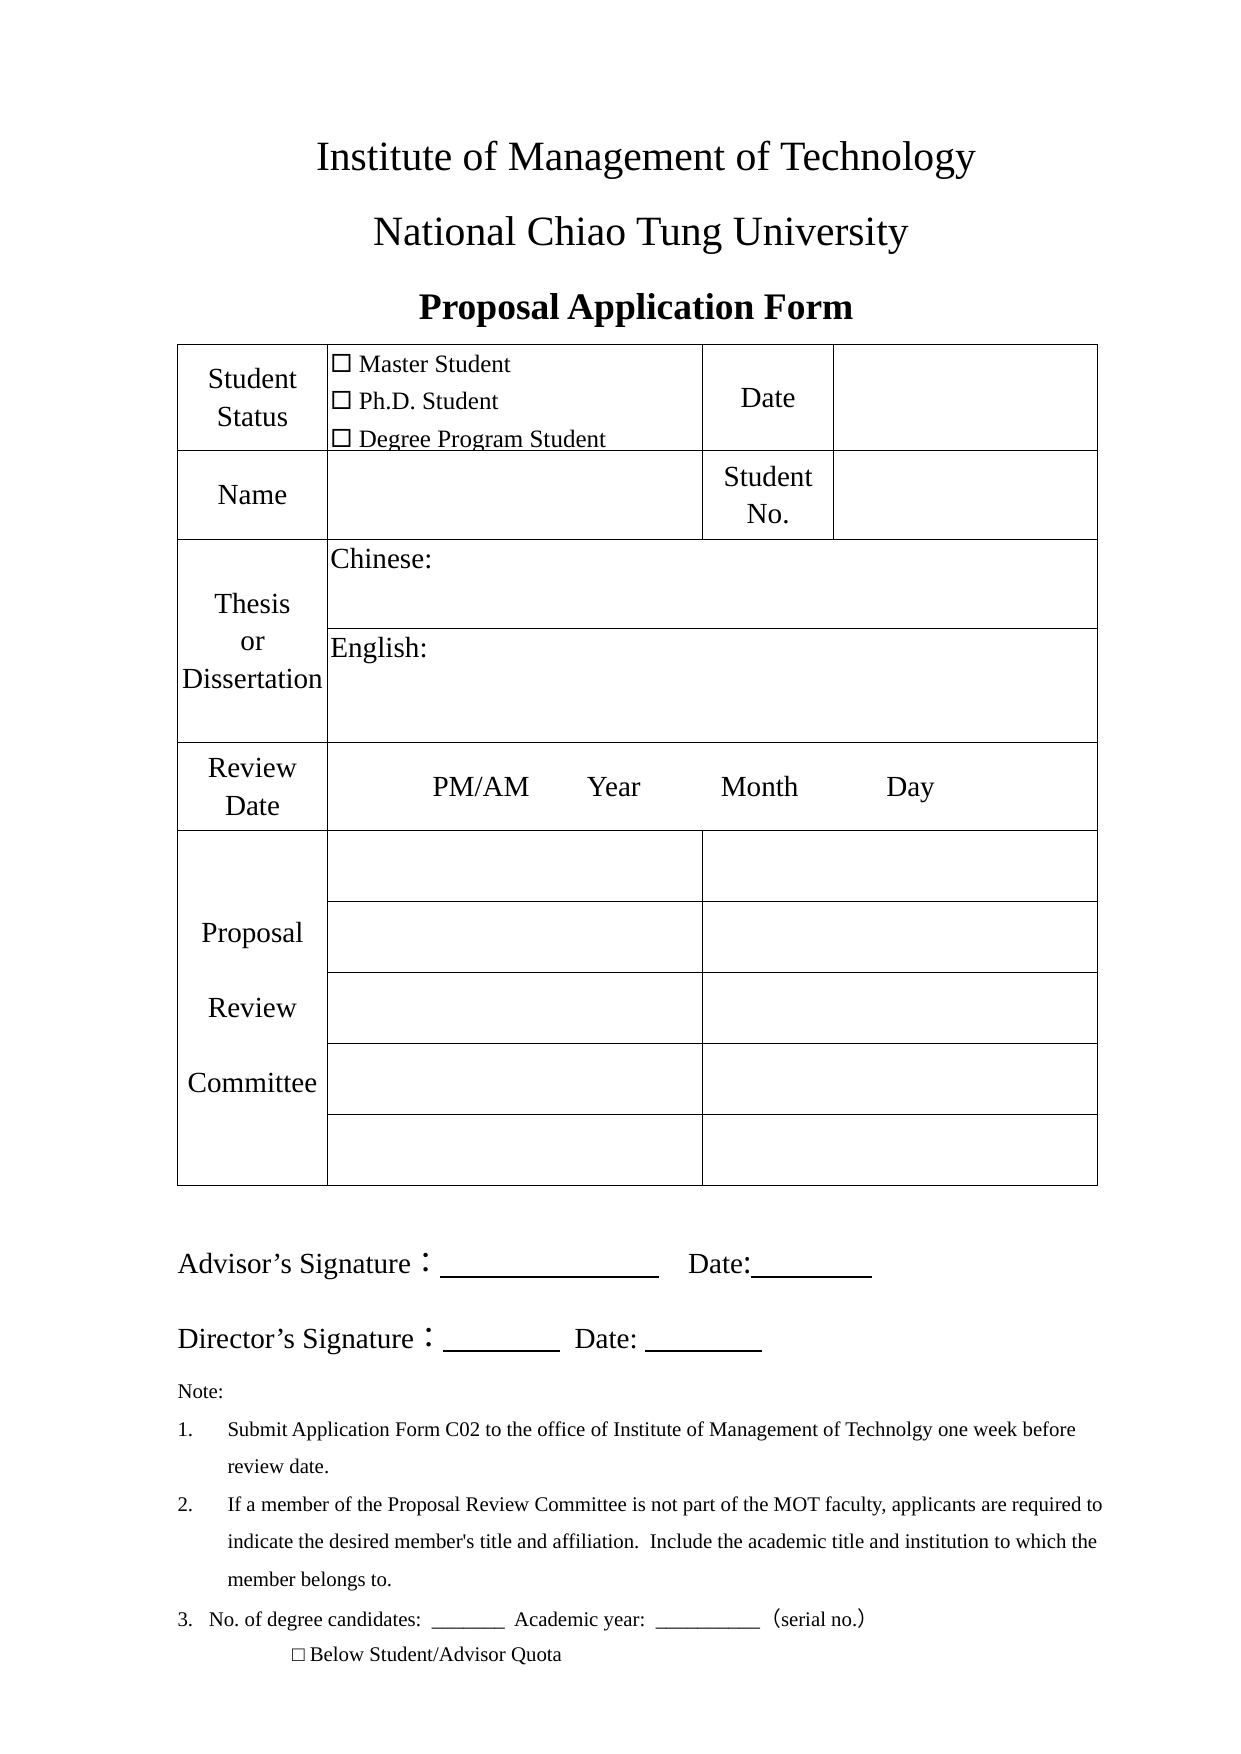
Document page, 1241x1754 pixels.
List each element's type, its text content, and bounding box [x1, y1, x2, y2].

table_cell [703, 831, 1097, 901]
table_cell [834, 451, 1097, 539]
text Proposal Application Form [177, 269, 1104, 344]
text 3. No. of degree candidates: _______ Academic year: __________（serial no.） □ Below Student/Advisor Quota [177, 1598, 1114, 1673]
table_cell Review Date [178, 743, 327, 830]
table_header Student Status [178, 345, 327, 450]
list If a member of the Proposal Review Committee is not part of the MOT faculty, applicants are required to indicate the desired member's title and affiliation. Include the academic title and institution to which the member belongs to. [177, 1486, 1114, 1598]
table_cell [328, 1044, 702, 1114]
table_header Date [703, 345, 833, 450]
table_cell [328, 902, 702, 972]
table_cell English: [328, 629, 1097, 742]
table_cell Thesis or Dissertation [178, 540, 327, 742]
table_cell Chinese: [328, 540, 1097, 628]
text National Chiao Tung University [177, 194, 1104, 269]
table_cell [328, 451, 702, 539]
text Note: [177, 1373, 1114, 1411]
table_cell Name [178, 451, 327, 539]
table_cell PM/AM Year Month Day [328, 743, 1097, 830]
table_cell [703, 973, 1097, 1043]
table_cell [703, 1044, 1097, 1114]
table_cell [328, 973, 702, 1043]
text Advisor’s Signature： Date: [177, 1223, 1089, 1298]
text Director’s Signature： Date: [177, 1298, 1114, 1373]
table_cell Proposal Review Committee [178, 831, 327, 1184]
text Institute of Management of Technology [177, 119, 1104, 194]
table_cell [328, 831, 702, 901]
table_header  Master Student  Ph.D. Student  Degree Program Student [328, 345, 702, 450]
table_header [834, 345, 1097, 450]
table_cell [328, 1115, 702, 1184]
table_cell [703, 902, 1097, 972]
table_cell [703, 1115, 1097, 1184]
list Submit Application Form C02 to the office of Institute of Management of Technolgy one week before review date. [177, 1411, 1114, 1486]
table_cell Student No. [703, 451, 833, 539]
